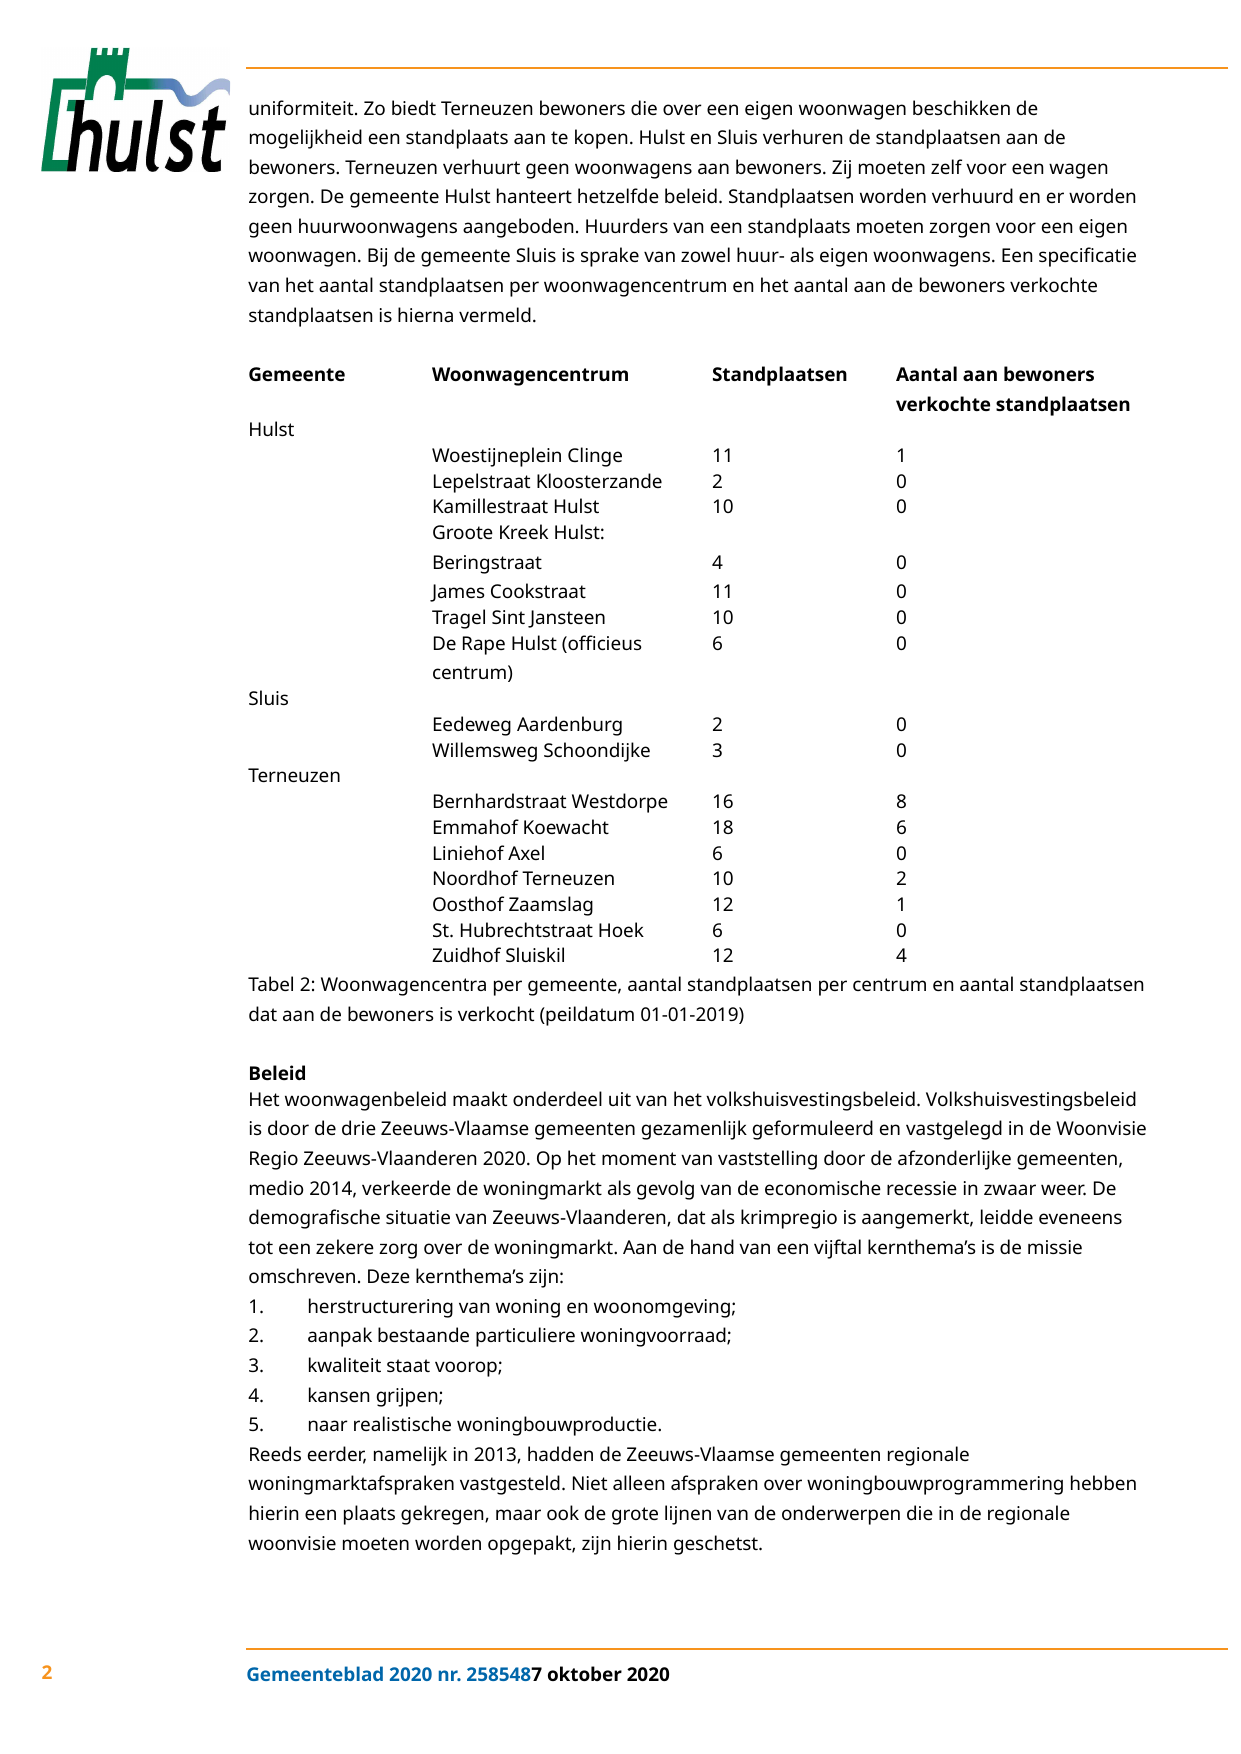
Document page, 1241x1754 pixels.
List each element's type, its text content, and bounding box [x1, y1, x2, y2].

table_cell 11 [712, 442, 896, 468]
table_cell Woestijneplein Clinge [432, 442, 712, 468]
table_cell De Rape Hulst (officieus centrum) [432, 630, 712, 685]
table_cell 16 [712, 788, 896, 814]
table_cell 0 0 [896, 519, 1152, 604]
table_cell 6 [896, 814, 1152, 840]
table_cell 2 [712, 711, 896, 737]
table_cell 0 [896, 917, 1152, 943]
table_header Aantal aan bewoners verkochte standplaatsen [896, 361, 1152, 416]
table_header Standplaatsen [712, 361, 896, 416]
table_cell 6 [712, 917, 896, 943]
table_cell Groote Kreek Hulst: Beringstraat James Cookstraat [432, 519, 712, 604]
table_cell 10 [712, 494, 896, 519]
table_cell 12 [712, 891, 896, 917]
table_cell 1 [896, 442, 1152, 468]
table_cell Terneuzen [248, 763, 432, 788]
table_cell [712, 685, 896, 711]
table_cell [432, 763, 712, 788]
table_cell St. Hubrechtstraat Hoek [432, 917, 712, 943]
text Beleid [248, 1060, 1152, 1086]
table_cell [248, 788, 432, 968]
table_cell [712, 763, 896, 788]
table_cell 0 [896, 630, 1152, 685]
table_header Woonwagencentrum [432, 361, 712, 416]
table_cell 0 [896, 840, 1152, 865]
table_cell Hulst [248, 416, 432, 442]
table_cell 4 [896, 943, 1152, 968]
table_cell [896, 685, 1152, 711]
table_header Gemeente [248, 361, 432, 416]
table_cell [432, 685, 712, 711]
table_cell 0 [896, 604, 1152, 630]
table_cell 2 [712, 468, 896, 494]
text Het woonwagenbeleid maakt onderdeel uit van het volkshuisvestingsbeleid. Volkshuisvestingsbeleid is door de drie Zeeuws-Vlaamse gemeenten gezamenlijk geformuleerd en vastgelegd in de Woonvisie Regio Zeeuws-Vlaanderen 2020. Op het moment van vaststelling door de afzonderlijke gemeenten, medio 2014, verkeerde de woningmarkt als gevolg van de economische recessie in zwaar weer. De demografische situatie van Zeeuws-Vlaanderen, dat als krimpregio is aangemerkt, leidde eveneens tot een zekere zorg over de woningmarkt. Aan de hand van een vijftal kernthema’s is de missie omschreven. Deze kernthema’s zijn: [248, 1086, 1152, 1289]
list naar realistische woningbouwproductie. [248, 1411, 1152, 1437]
table_cell [896, 416, 1152, 442]
table_cell Eedeweg Aardenburg [432, 711, 712, 737]
table_cell [712, 416, 896, 442]
picture [41, 47, 231, 172]
table_cell Liniehof Axel [432, 840, 712, 865]
table_cell Kamillestraat Hulst [432, 494, 712, 519]
table_cell 4 11 [712, 519, 896, 604]
table_cell [248, 711, 432, 762]
table_cell 12 [712, 943, 896, 968]
table_cell 2 [896, 865, 1152, 891]
table_cell Tragel Sint Jansteen [432, 604, 712, 630]
table_cell Bernhardstraat Westdorpe [432, 788, 712, 814]
text Tabel 2: Woonwagencentra per gemeente, aantal standplaatsen per centrum en aantal standplaatsen dat aan de bewoners is verkocht (peildatum 01-01-2019) [248, 972, 1152, 1027]
table_cell Zuidhof Sluiskil [432, 943, 712, 968]
text uniformiteit. Zo biedt Terneuzen bewoners die over een eigen woonwagen beschikken de mogelijkheid een standplaats aan te kopen. Hulst en Sluis verhuren de standplaatsen aan de bewoners. Terneuzen verhuurt geen woonwagens aan bewoners. Zij moeten zelf voor een wagen zorgen. De gemeente Hulst hanteert hetzelfde beleid. Standplaatsen worden verhuurd en er worden geen huurwoonwagens aangeboden. Huurders van een standplaats moeten zorgen voor een eigen woonwagen. Bij de gemeente Sluis is sprake van zowel huur- als eigen woonwagens. Een specificatie van het aantal standplaatsen per woonwagencentrum en het aantal aan de bewoners verkochte standplaatsen is hierna vermeld. [248, 95, 1152, 328]
table_cell 3 [712, 737, 896, 762]
list herstructurering van woning en woonomgeving; [248, 1293, 1152, 1319]
table_cell [248, 442, 432, 685]
table_cell Willemsweg Schoondijke [432, 737, 712, 762]
table_cell Emmahof Koewacht [432, 814, 712, 840]
table_cell Oosthof Zaamslag [432, 891, 712, 917]
table_cell [896, 763, 1152, 788]
list aanpak bestaande particuliere woningvoorraad; [248, 1323, 1152, 1348]
text Reeds eerder, namelijk in 2013, hadden de Zeeuws-Vlaamse gemeenten regionale woningmarktafspraken vastgesteld. Niet alleen afspraken over woningbouwprogrammering hebben hierin een plaats gekregen, maar ook de grote lijnen van de onderwerpen die in de regionale woonvisie moeten worden opgepakt, zijn hierin geschetst. [248, 1441, 1152, 1556]
table_cell Sluis [248, 685, 432, 711]
table_cell Lepelstraat Kloosterzande [432, 468, 712, 494]
table_cell 6 [712, 630, 896, 685]
table_cell Noordhof Terneuzen [432, 865, 712, 891]
table_cell [432, 416, 712, 442]
table_cell 1 [896, 891, 1152, 917]
table_cell 8 [896, 788, 1152, 814]
table_cell 10 [712, 604, 896, 630]
list kwaliteit staat voorop; [248, 1352, 1152, 1378]
table_cell 0 [896, 468, 1152, 494]
table_cell 0 [896, 711, 1152, 737]
table_cell 6 [712, 840, 896, 865]
table_cell 10 [712, 865, 896, 891]
list kansen grijpen; [248, 1382, 1152, 1408]
table_cell 18 [712, 814, 896, 840]
table_cell 0 [896, 494, 1152, 519]
table_cell 0 [896, 737, 1152, 762]
